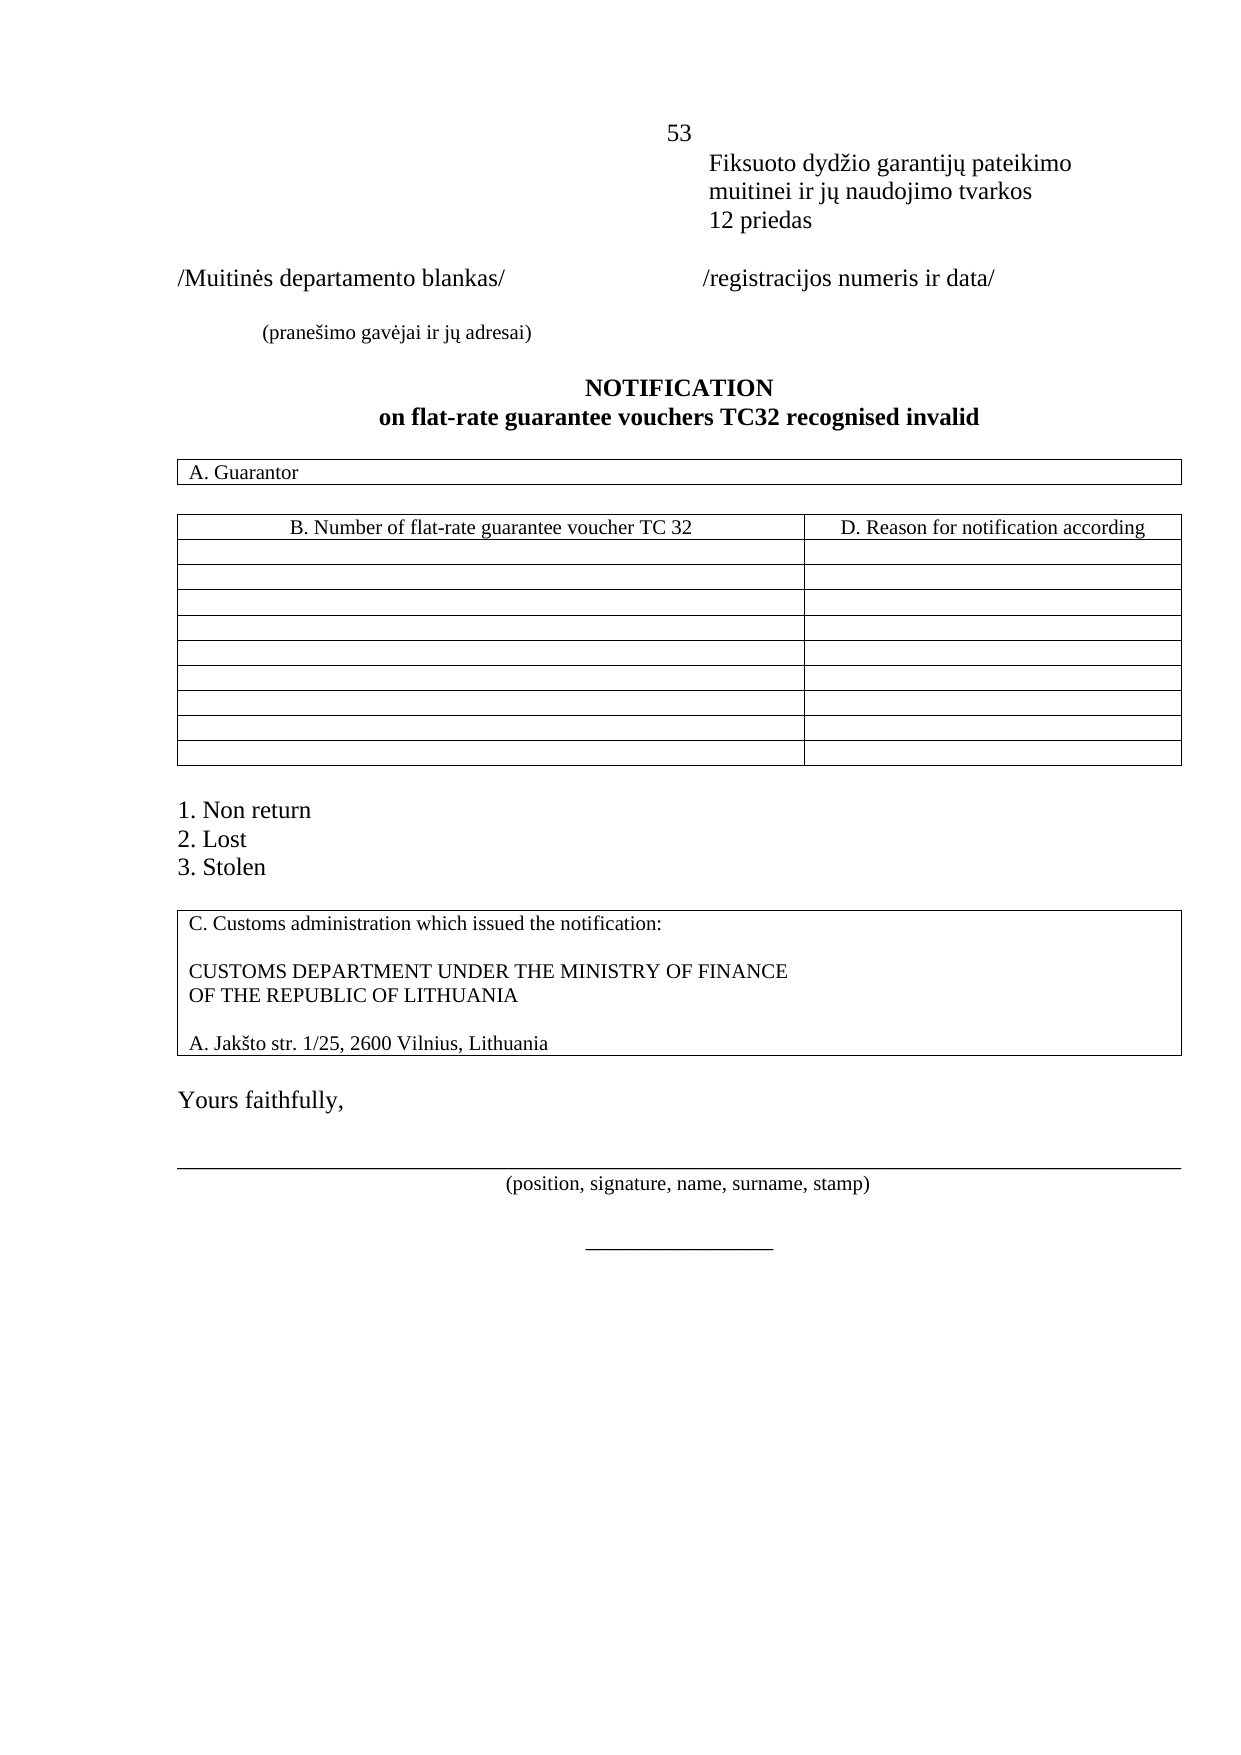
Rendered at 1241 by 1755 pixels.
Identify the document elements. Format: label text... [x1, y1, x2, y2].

text /Muitinės departamento blankas/ /registracijos numeris ir data/ [177, 263, 1181, 291]
table_cell [805, 716, 1181, 740]
table_cell [178, 741, 804, 765]
table_header B. Number of flat-rate guarantee voucher TC 32 [178, 515, 804, 539]
text 3. Stolen [177, 852, 1181, 881]
text 2. Lost [177, 824, 1181, 852]
text NOTIFICATION [177, 373, 1181, 402]
table_header D. Reason for notification according [805, 515, 1181, 539]
text 1. Non return [177, 795, 1181, 824]
table_cell [178, 641, 804, 665]
table_cell [178, 666, 804, 690]
table_cell [178, 616, 804, 639]
table_cell [178, 716, 804, 740]
text 12 priedas [177, 205, 1181, 234]
text on flat-rate guarantee vouchers TC32 recognised invalid [177, 402, 1181, 430]
table_cell [178, 540, 804, 564]
table_cell [805, 641, 1181, 665]
table_header C. Customs administration which issued the notification: CUSTOMS DEPARTMENT UNDER THE MINISTRY OF FINANCE OF THE REPUBLIC OF LITHUANIA A. Jakšto str. 1/25, 2600 Vilnius, Lithuania [178, 911, 1181, 1055]
text (pranešimo gavėjai ir jų adresai) [177, 320, 1181, 344]
table_cell [178, 691, 804, 715]
text Yours faithfully, [177, 1085, 1181, 1114]
table_cell [805, 691, 1181, 715]
text _______________ [177, 1224, 1181, 1253]
text muitinei ir jų naudojimo tvarkos [177, 176, 1181, 205]
table_cell [805, 565, 1181, 589]
table_cell [805, 616, 1181, 639]
table_cell [178, 590, 804, 614]
table_cell [805, 590, 1181, 614]
text (position, signature, name, surname, stamp) [177, 1171, 1181, 1195]
table_cell [805, 666, 1181, 690]
table_cell [178, 565, 804, 589]
table_cell [805, 741, 1181, 765]
table_cell [805, 540, 1181, 564]
text Fiksuoto dydžio garantijų pateikimo [703, 148, 1181, 176]
table_header A. Guarantor [178, 460, 1181, 484]
